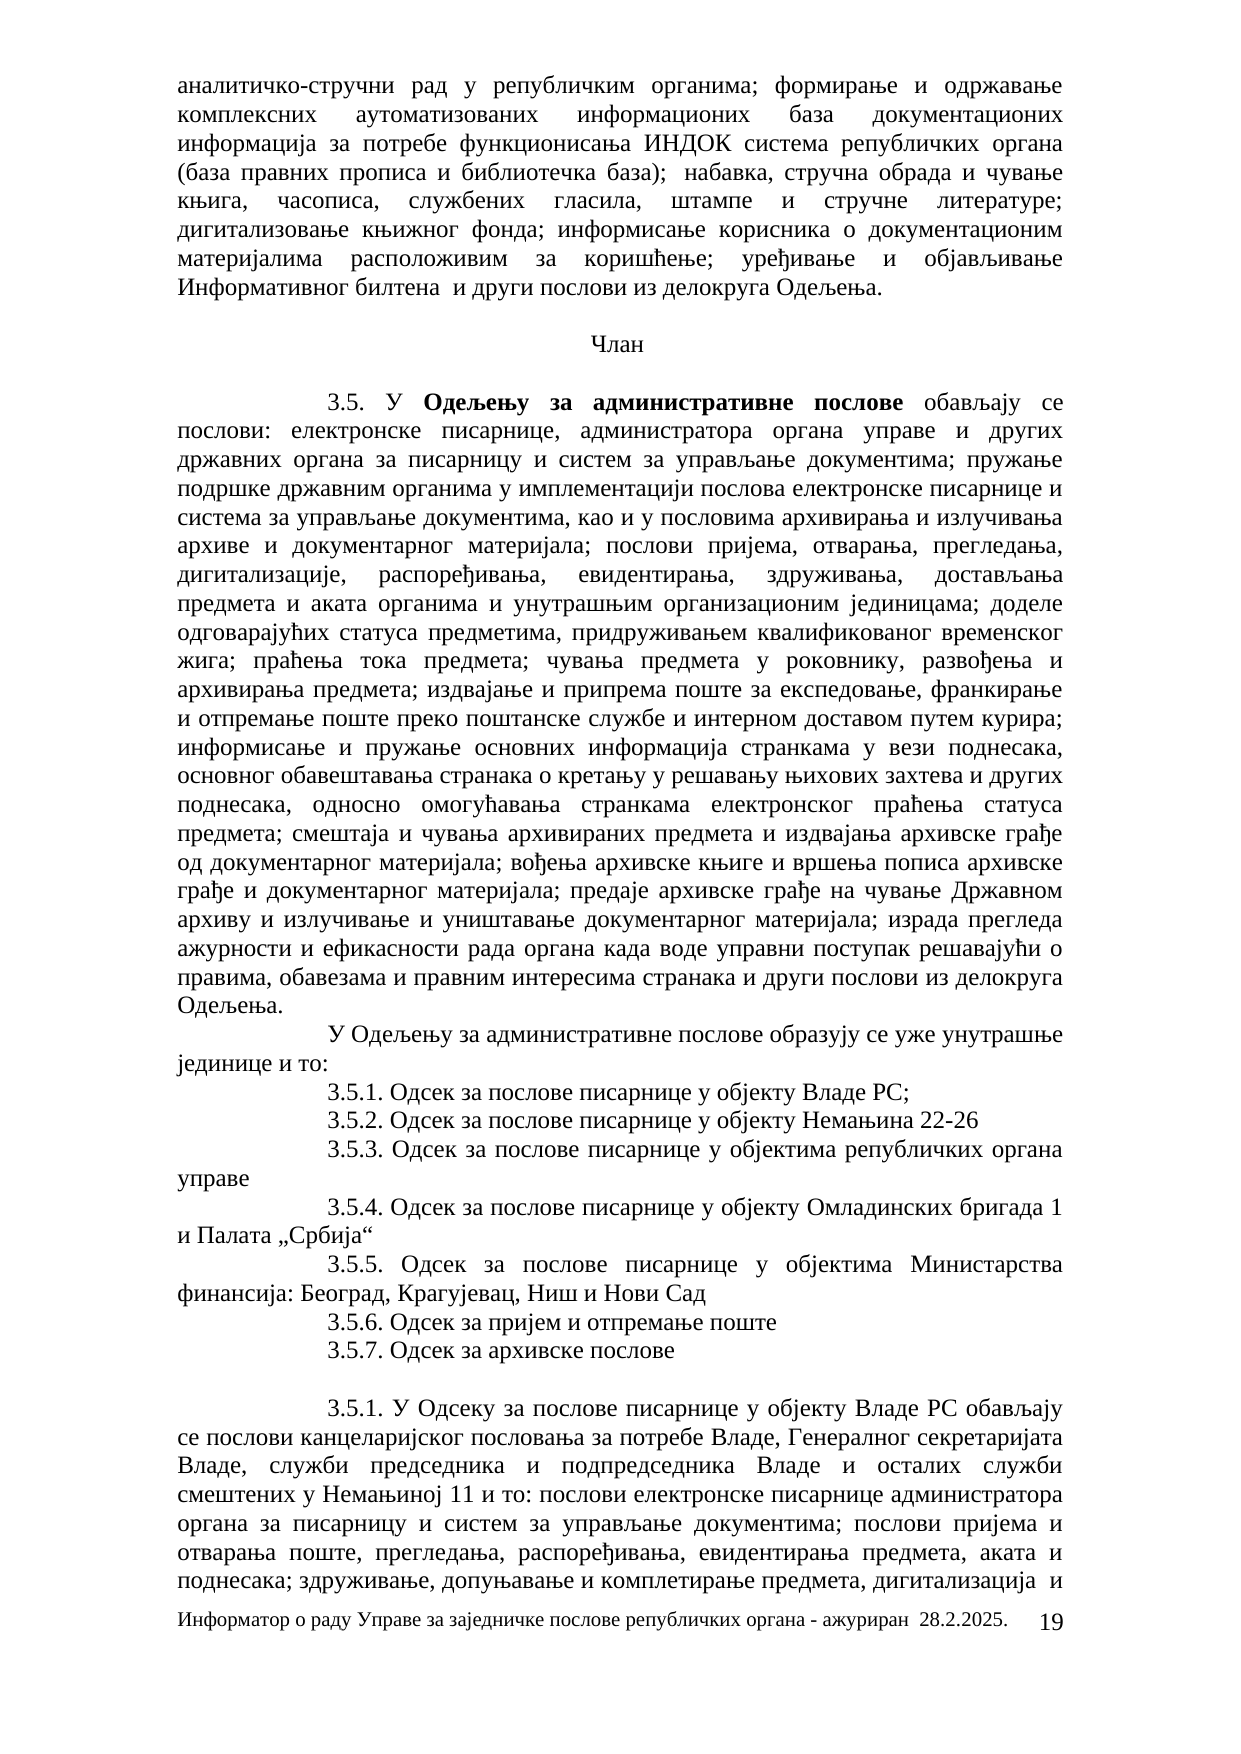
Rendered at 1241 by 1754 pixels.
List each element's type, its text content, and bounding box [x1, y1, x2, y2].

text аналитичко-стручни рад у републичким органима; формирање и одржавање комплексних аутоматизованих информационих база документационих информација за потребе функционисања ИНДОК система републичких органа (база правних прописа и библиотечка база); набавка, стручна обрада и чување књига, часописа, службених гласила, штампе и стручне литературе; дигитализовање књижног фонда; информисање корисника о документационим материјалима расположивим за коришћење; уређивање и објављивање Информативног билтенa и други послови из делокруга Одељења. [177, 71, 1063, 301]
text 3.5.3. Одсек за послове писарнице у објектима републичких органа управе [177, 1134, 1063, 1192]
text 3.5.6. Одсек за пријем и отпремање поште [177, 1307, 1063, 1336]
text 3.5.1. Одсек за послове писарнице у објекту Владе РС; [177, 1077, 1063, 1106]
text Члан [177, 329, 1063, 358]
text 3.5.4. Одсек за послове писарнице у објекту Омладинских бригада 1 и Палата „Србија“ [177, 1192, 1063, 1249]
text У Одељењу за административне послове образују се уже унутрашње јединице и то: [177, 1019, 1063, 1077]
text 3.5.7. Одсек за архивске послове [177, 1336, 1063, 1364]
text 3.5. У Одељењу за административне послове обављају се послови: електронске писарнице, администратора органа управе и других државних органа за писарницу и систем за управљање документима; пружање подршке државним органима у имплементацији послова електронске писарнице и система за управљање документима, као и у пословима архивирања и излучивања архиве и документарног материјала; послови пријемa, отварања, прегледања, дигитализације, распоређивања, евидентирањa, здруживања, достављања предмета и аката органима и унутрашњим организационим јединицама; доделе одговарајућих статуса предметима, придруживањем квалификованог временског жига; праћења тока предмета; чувања предмета у роковнику, развођењa и архивирањa предмета; издвајање и припрема поште за експедовање, франкирањe и отпремањe поште преко поштанске службе и интерном доставом путем курира; информисањe и пружањe основних информација странкама у вези поднесака, основног обавештавања странака о кретању у решавању њихових захтева и других поднесака, односно омогућавања странкама електронског праћења статуса предмета; смештаја и чувањa архивираних предмета и издвајања архивске грађе од документарног материјала; вођења архивске књиге и вршења пописа архивске грађе и документарног материјала; предаје архивске грађе на чување Државном архиву и излучивање и уништавање документарног материјала; израда прегледа ажурности и ефикасности рада органа када воде управни поступак решавајући о правима, обавезама и правним интересима странака и други послови из делокруга Одељења. [177, 387, 1063, 1019]
text 3.5.5. Одсек за послове писарнице у објектима Министарства финансија: Београд, Крагујевац, Ниш и Нови Сад [177, 1249, 1063, 1307]
text 3.5.1. У Одсеку за послове писарнице у објекту Владе РС обављају се послови канцеларијског пословања за потребе Владе, Генералног секретаријата Владе, служби председника и подпредседника Владе и осталих служби смештених у Немањиној 11 и то: послови електронске писарнице администратора органа за писарницу и систем за управљање документима; послови пријема и отварања поште, прегледања, распоређивања, евидентирања предмета, аката и поднесака; здруживање, допуњавање и комплетирање предмета, дигитализација и [177, 1393, 1063, 1594]
text 3.5.2. Одсек за послове писарнице у објекту Немањина 22-26 [177, 1106, 1063, 1134]
